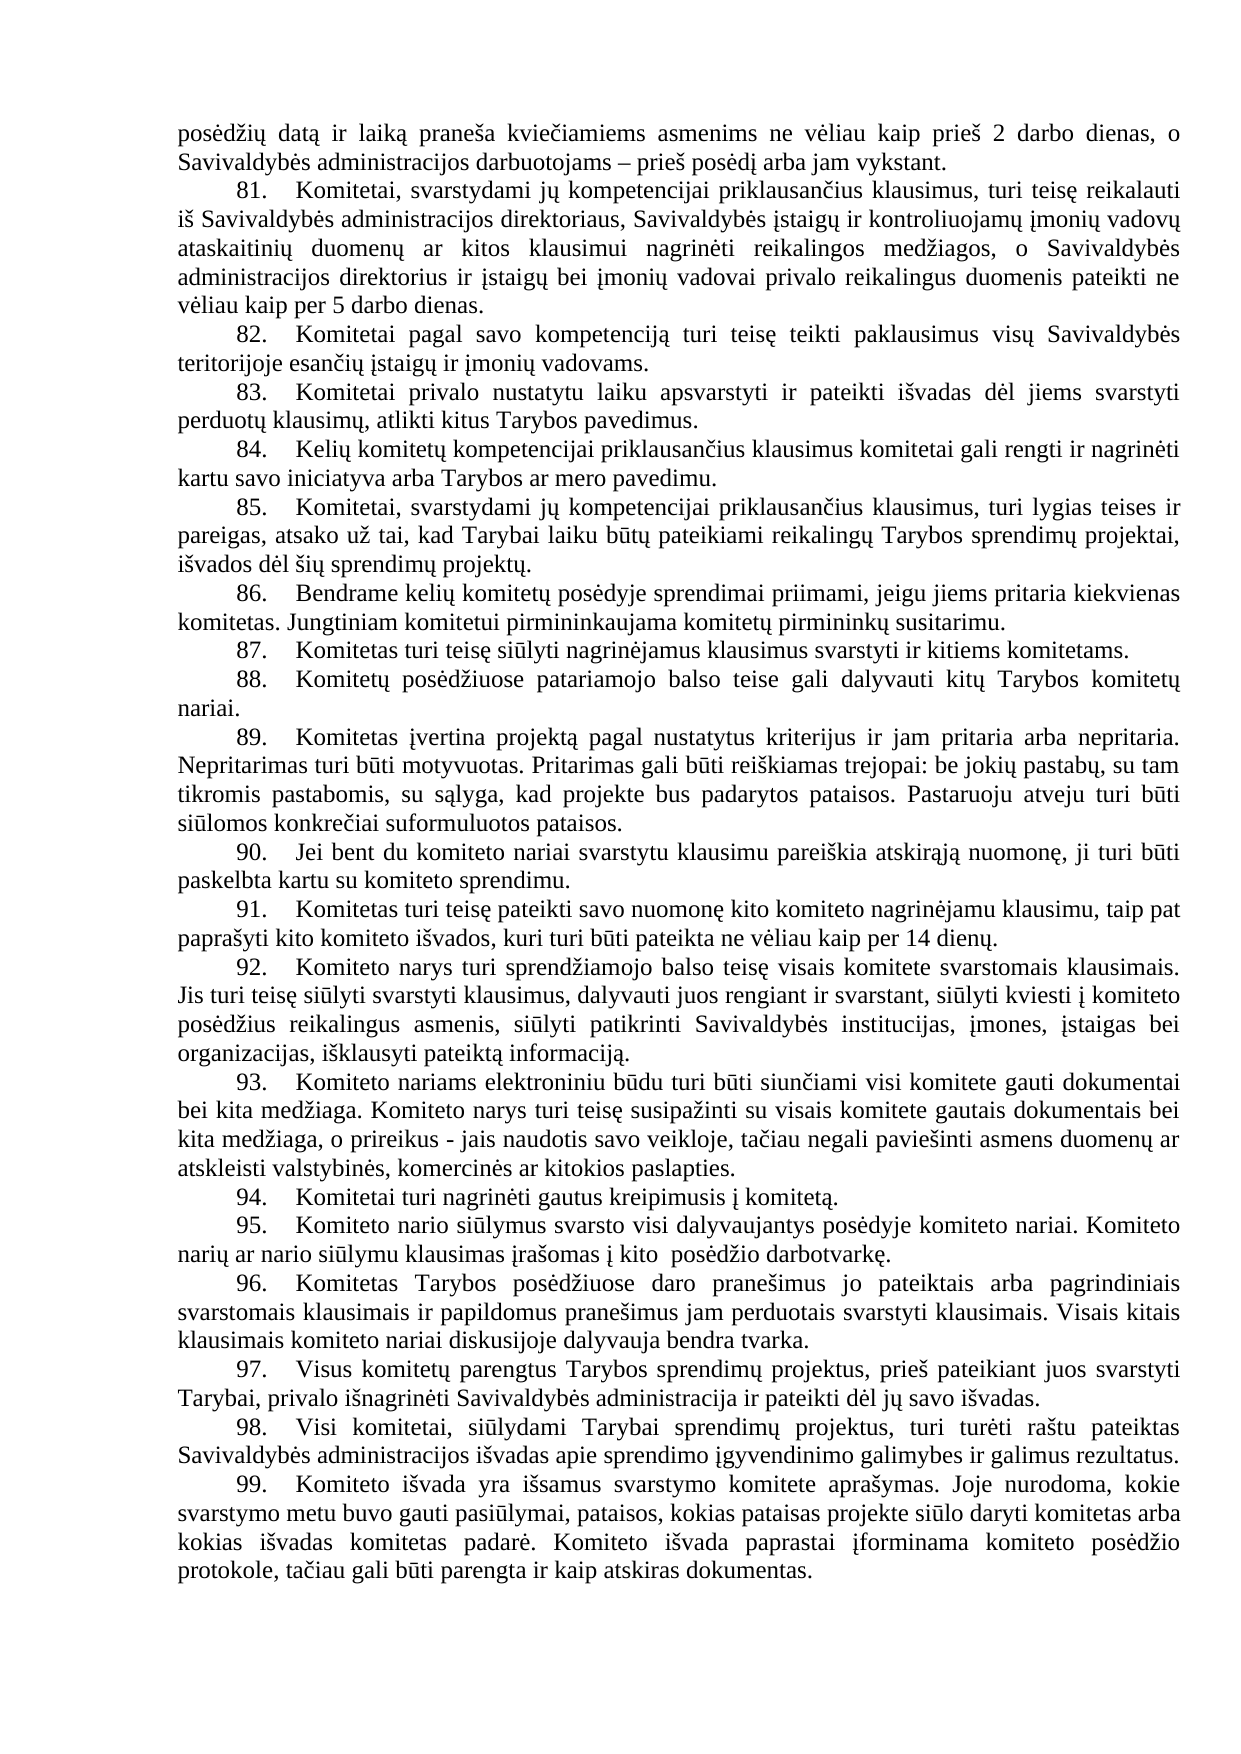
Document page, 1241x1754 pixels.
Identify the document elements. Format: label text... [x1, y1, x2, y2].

text 90. Jei bent du komiteto nariai svarstytu klausimu pareiškia atskirąją nuomonę, ji turi būti paskelbta kartu su komiteto sprendimu. [177, 837, 1181, 894]
text 94. Komitetai turi nagrinėti gautus kreipimusis į komitetą. [177, 1182, 1181, 1211]
text 99. Komiteto išvada yra išsamus svarstymo komitete aprašymas. Joje nurodoma, kokie svarstymo metu buvo gauti pasiūlymai, pataisos, kokias pataisas projekte siūlo daryti komitetas arba kokias išvadas komitetas padarė. Komiteto išvada paprastai įforminama komiteto posėdžio protokole, tačiau gali būti parengta ir kaip atskiras dokumentas. [177, 1469, 1181, 1584]
text 85. Komitetai, svarstydami jų kompetencijai priklausančius klausimus, turi lygias teises ir pareigas, atsako už tai, kad Tarybai laiku būtų pateikiami reikalingų Tarybos sprendimų projektai, išvados dėl šių sprendimų projektų. [177, 492, 1181, 578]
text 81. Komitetai, svarstydami jų kompetencijai priklausančius klausimus, turi teisę reikalauti iš Savivaldybės administracijos direktoriaus, Savivaldybės įstaigų ir kontroliuojamų įmonių vadovų ataskaitinių duomenų ar kitos klausimui nagrinėti reikalingos medžiagos, o Savivaldybės administracijos direktorius ir įstaigų bei įmonių vadovai privalo reikalingus duomenis pateikti ne vėliau kaip per 5 darbo dienas. [177, 176, 1181, 319]
text 89. Komitetas įvertina projektą pagal nustatytus kriterijus ir jam pritaria arba nepritaria. Nepritarimas turi būti motyvuotas. Pritarimas gali būti reiškiamas trejopai: be jokių pastabų, su tam tikromis pastabomis, su sąlyga, kad projekte bus padarytos pataisos. Pastaruoju atveju turi būti siūlomos konkrečiai suformuluotos pataisos. [177, 722, 1181, 837]
text 92. Komiteto narys turi sprendžiamojo balso teisę visais komitete svarstomais klausimais. Jis turi teisę siūlyti svarstyti klausimus, dalyvauti juos rengiant ir svarstant, siūlyti kviesti į komiteto posėdžius reikalingus asmenis, siūlyti patikrinti Savivaldybės institucijas, įmones, įstaigas bei organizacijas, išklausyti pateiktą informaciją. [177, 952, 1181, 1067]
text 97. Visus komitetų parengtus Tarybos sprendimų projektus, prieš pateikiant juos svarstyti Tarybai, privalo išnagrinėti Savivaldybės administracija ir pateikti dėl jų savo išvadas. [177, 1354, 1181, 1412]
text 95. Komiteto nario siūlymus svarsto visi dalyvaujantys posėdyje komiteto nariai. Komiteto narių ar nario siūlymu klausimas įrašomas į kito posėdžio darbotvarkę. [177, 1211, 1181, 1268]
text 96. Komitetas Tarybos posėdžiuose daro pranešimus jo pateiktais arba pagrindiniais svarstomais klausimais ir papildomus pranešimus jam perduotais svarstyti klausimais. Visais kitais klausimais komiteto nariai diskusijoje dalyvauja bendra tvarka. [177, 1268, 1181, 1354]
text 91. Komitetas turi teisę pateikti savo nuomonę kito komiteto nagrinėjamu klausimu, taip pat paprašyti kito komiteto išvados, kuri turi būti pateikta ne vėliau kaip per 14 dienų. [177, 894, 1181, 952]
text posėdžių datą ir laiką praneša kviečiamiems asmenims ne vėliau kaip prieš 2 darbo dienas, o Savivaldybės administracijos darbuotojams – prieš posėdį arba jam vykstant. [177, 118, 1181, 176]
text 93. Komiteto nariams elektroniniu būdu turi būti siunčiami visi komitete gauti dokumentai bei kita medžiaga. Komiteto narys turi teisę susipažinti su visais komitete gautais dokumentais bei kita medžiaga, o prireikus - jais naudotis savo veikloje, tačiau negali paviešinti asmens duomenų ar atskleisti valstybinės, komercinės ar kitokios paslapties. [177, 1067, 1181, 1182]
text 88. Komitetų posėdžiuose patariamojo balso teise gali dalyvauti kitų Tarybos komitetų nariai. [177, 664, 1181, 722]
text 83. Komitetai privalo nustatytu laiku apsvarstyti ir pateikti išvadas dėl jiems svarstyti perduotų klausimų, atlikti kitus Tarybos pavedimus. [177, 377, 1181, 434]
text 98. Visi komitetai, siūlydami Tarybai sprendimų projektus, turi turėti raštu pateiktas Savivaldybės administracijos išvadas apie sprendimo įgyvendinimo galimybes ir galimus rezultatus. [177, 1412, 1181, 1469]
text 86. Bendrame kelių komitetų posėdyje sprendimai priimami, jeigu jiems pritaria kiekvienas komitetas. Jungtiniam komitetui pirmininkaujama komitetų pirmininkų susitarimu. [177, 578, 1181, 636]
text 82. Komitetai pagal savo kompetenciją turi teisę teikti paklausimus visų Savivaldybės teritorijoje esančių įstaigų ir įmonių vadovams. [177, 319, 1181, 377]
text 84. Kelių komitetų kompetencijai priklausančius klausimus komitetai gali rengti ir nagrinėti kartu savo iniciatyva arba Tarybos ar mero pavedimu. [177, 434, 1181, 492]
text 87. Komitetas turi teisę siūlyti nagrinėjamus klausimus svarstyti ir kitiems komitetams. [177, 636, 1181, 664]
